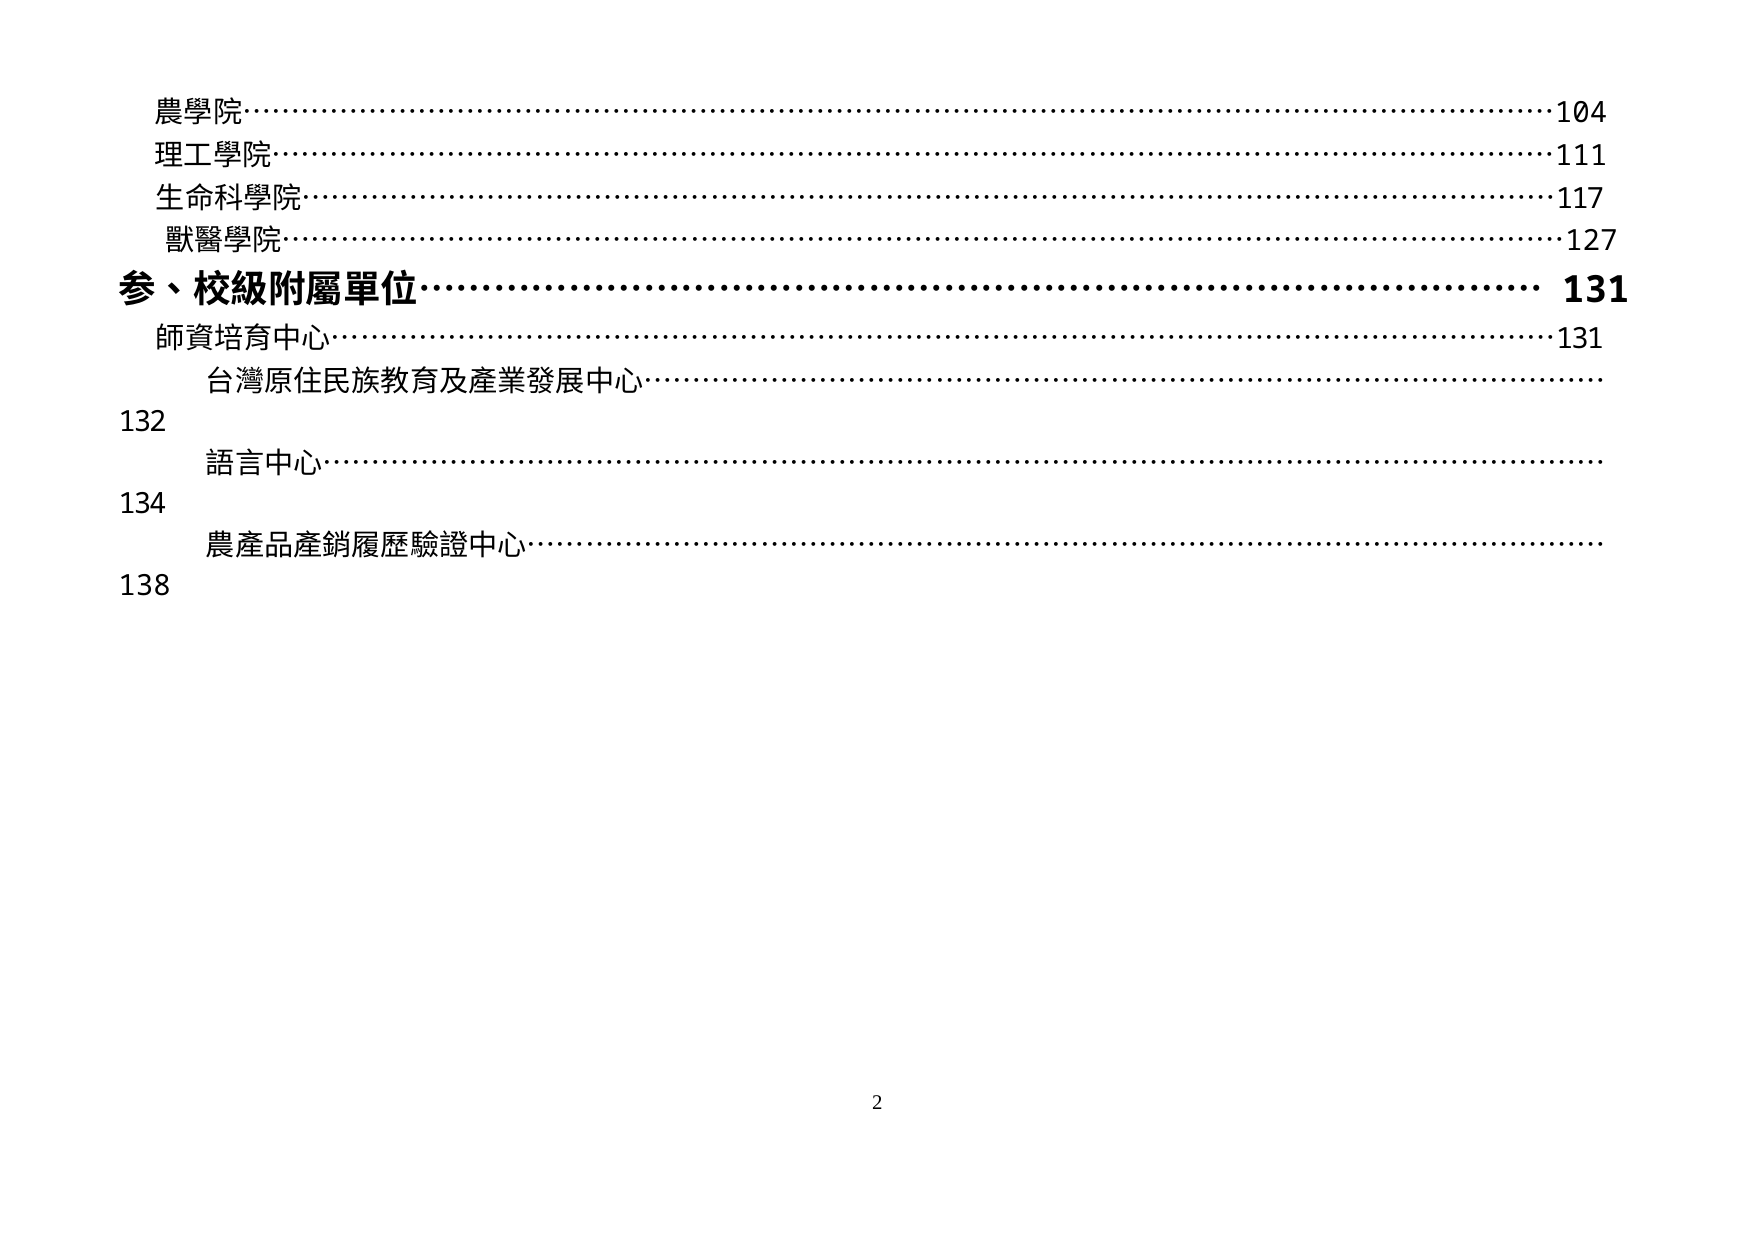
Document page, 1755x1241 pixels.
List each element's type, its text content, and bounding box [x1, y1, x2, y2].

text 理工學院……………………………………………………………………………………………………………………111 [118, 131, 1636, 173]
text 農產品產銷履歷驗證中心…………………………………………………………………………………………………138 [118, 522, 1636, 604]
text 参、校級附屬單位……………………………………………………………………………… 131 [118, 259, 1636, 314]
text 台灣原住民族教育及產業發展中心………………………………………………………………………………………132 [118, 357, 1636, 439]
text 農學院………………………………………………………………………………………………………………………104 [118, 89, 1636, 131]
text 語言中心……………………………………………………………………………………………………………………134 [118, 439, 1636, 522]
text 生命科學院…………………………………………………………………………………………………………………117 [118, 173, 1636, 217]
text 師資培育中心………………………………………………………………………………………………………………131 [118, 314, 1636, 357]
text 獸醫學院……………………………………………………………………………………………………………………127 [118, 217, 1636, 259]
